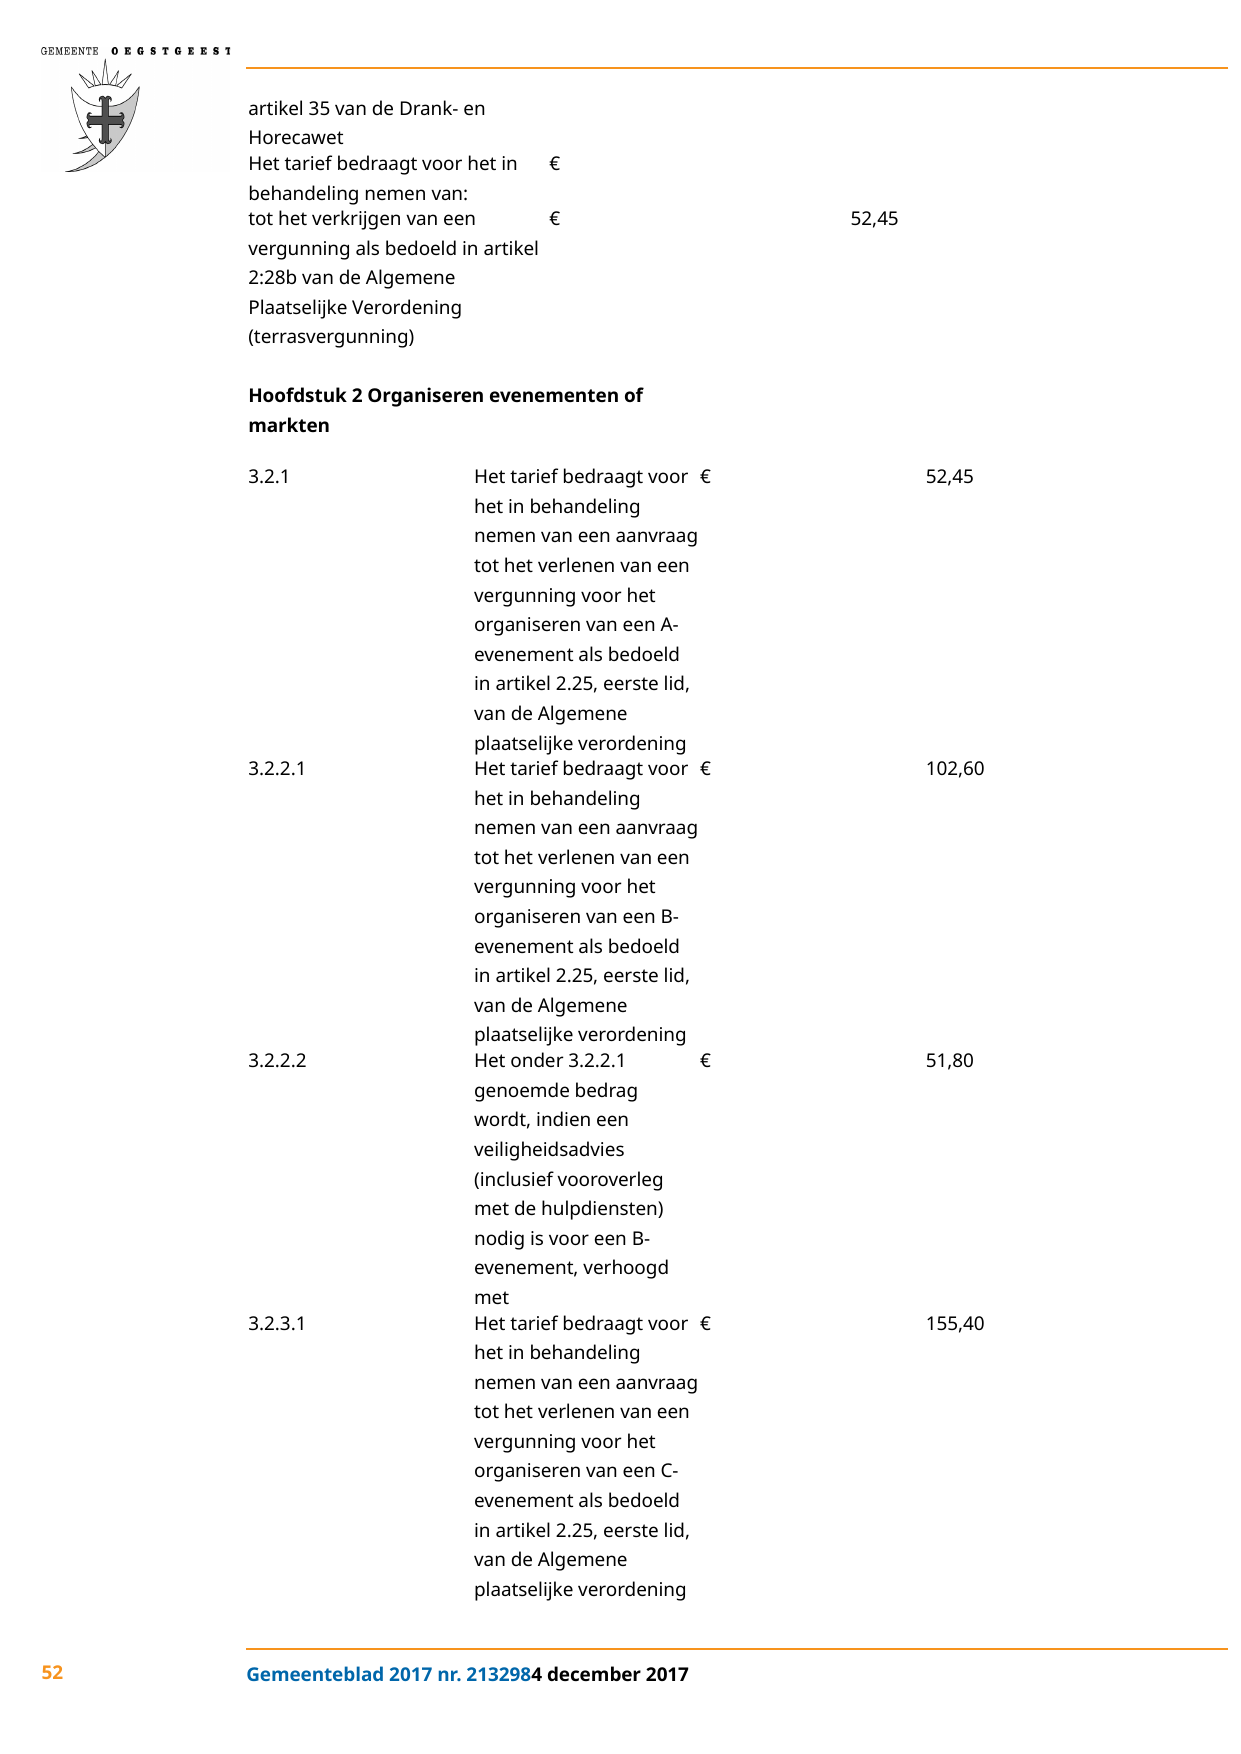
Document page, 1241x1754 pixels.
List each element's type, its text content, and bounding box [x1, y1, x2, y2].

table_cell € [549, 150, 850, 205]
table_cell 102,60 [926, 755, 1152, 1047]
table_cell 3.2.3.1 [248, 1310, 474, 1602]
table_cell 51,80 [926, 1048, 1152, 1310]
table_cell tot het verkrijgen van een vergunning als bedoeld in artikel 2:28b van de Algemene Plaatselijke Verordening (terrasvergunning) [248, 205, 549, 349]
table_cell Het tarief bedraagt voor het in behandeling nemen van een aanvraag tot het verlenen van een vergunning voor het organiseren van een A-evenement als bedoeld in artikel 2.25, eerste lid, van de Algemene plaatselijke verordening [474, 464, 700, 755]
table_cell [700, 438, 926, 463]
table_cell [850, 95, 1152, 150]
table_cell Het tarief bedraagt voor het in behandeling nemen van een aanvraag tot het verlenen van een vergunning voor het organiseren van een B-evenement als bedoeld in artikel 2.25, eerste lid, van de Algemene plaatselijke verordening [474, 755, 700, 1047]
table_cell € [700, 1310, 926, 1602]
table_cell Het onder 3.2.2.1 genoemde bedrag wordt, indien een veiligheidsadvies (inclusief vooroverleg met de hulpdiensten) nodig is voor een B-evenement, verhoogd met [474, 1048, 700, 1310]
table_cell 3.2.1 [248, 464, 474, 755]
table_cell 52,45 [850, 205, 1152, 349]
table_cell 155,40 [926, 1310, 1152, 1602]
table_header [700, 383, 926, 438]
table_cell Het tarief bedraagt voor het in behandeling nemen van een aanvraag tot het verlenen van een vergunning voor het organiseren van een C-evenement als bedoeld in artikel 2.25, eerste lid, van de Algemene plaatselijke verordening [474, 1310, 700, 1602]
table_cell [474, 438, 700, 463]
table_header Hoofdstuk 2 Organiseren evenementen of markten [248, 383, 700, 438]
table_cell artikel 35 van de Drank- en Horecawet [248, 95, 549, 150]
table_cell [850, 150, 1152, 205]
table_cell € [700, 464, 926, 755]
table_cell € [700, 755, 926, 1047]
table_cell € [549, 205, 850, 349]
table_cell € [700, 1048, 926, 1310]
picture [41, 47, 231, 172]
table_cell 3.2.2.1 [248, 755, 474, 1047]
table_cell [549, 95, 850, 150]
table_cell Het tarief bedraagt voor het in behandeling nemen van: [248, 150, 549, 205]
table_header [926, 383, 1152, 438]
table_cell 52,45 [926, 464, 1152, 755]
table_cell 3.2.2.2 [248, 1048, 474, 1310]
table_cell [248, 438, 474, 463]
table_cell [926, 438, 1152, 463]
